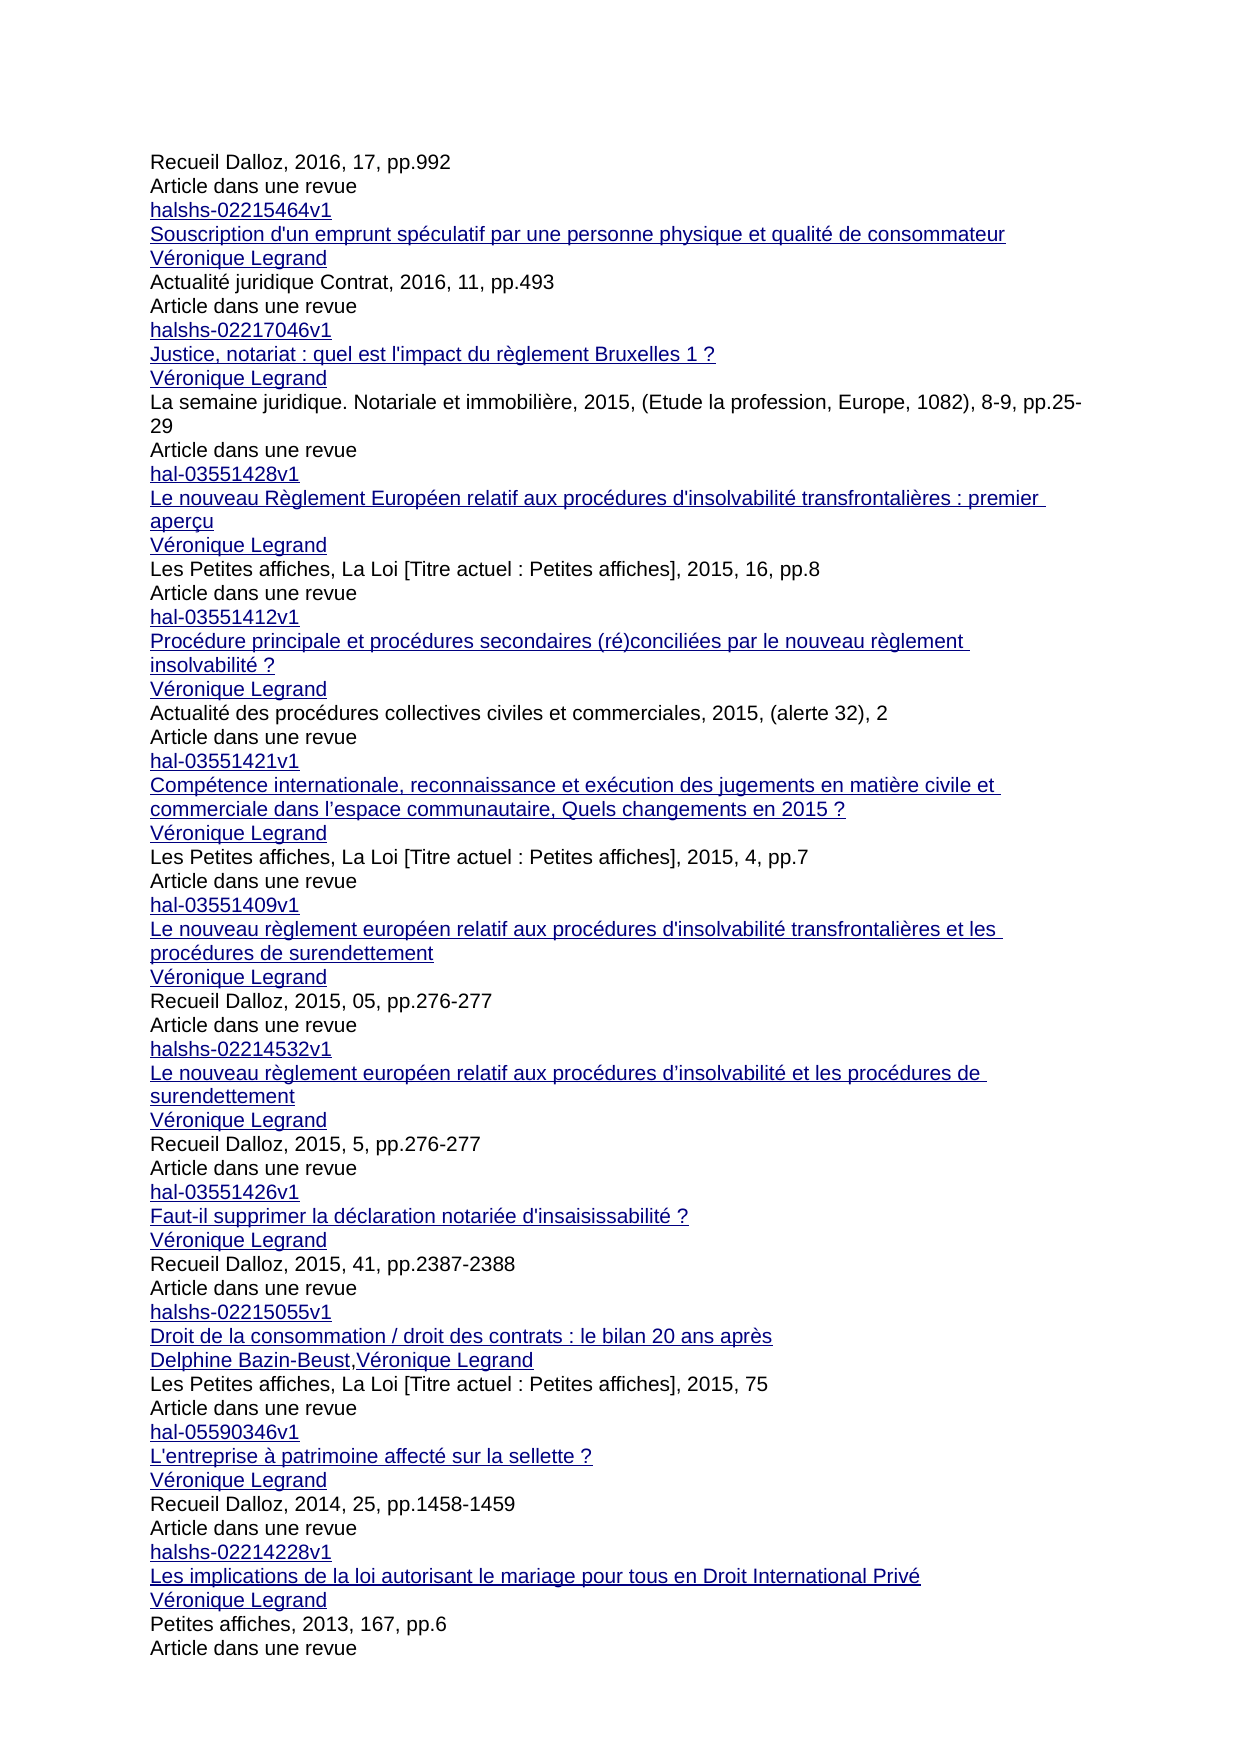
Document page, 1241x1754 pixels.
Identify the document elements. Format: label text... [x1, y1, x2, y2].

table_cell Le nouveau règlement européen relatif aux procédures d'insolvabilité transfrontalières et les procédures de surendettement Véronique Legrand Recueil Dalloz, 2015, 05, pp.276-277 Article dans une revue halshs-02214532v1 [150, 917, 1090, 1060]
table_cell Le nouveau règlement européen relatif aux procédures d’insolvabilité et les procédures de surendettement Véronique Legrand Recueil Dalloz, 2015, 5, pp.276-277 Article dans une revue hal-03551426v1 [150, 1060, 1090, 1204]
table_cell Procédure principale et procédures secondaires (ré)conciliées par le nouveau règlement insolvabilité ? Véronique Legrand Actualité des procédures collectives civiles et commerciales, 2015, (alerte 32), 2 Article dans une revue hal-03551421v1 [150, 629, 1090, 773]
table_cell Le nouveau Règlement Européen relatif aux procédures d'insolvabilité transfrontalières : premier aperçu Véronique Legrand Les Petites affiches, La Loi [Titre actuel : Petites affiches], 2015, 16, pp.8 Article dans une revue hal-03551412v1 [150, 485, 1090, 629]
table_cell Les implications de la loi autorisant le mariage pour tous en Droit International Privé Véronique Legrand Petites affiches, 2013, 167, pp.6 Article dans une revue [150, 1564, 1090, 1659]
table_cell Recueil Dalloz, 2016, 17, pp.992 Article dans une revue halshs-02215464v1 [150, 150, 1090, 222]
table_cell Droit de la consommation / droit des contrats : le bilan 20 ans après Delphine Bazin-Beust,Véronique Legrand Les Petites affiches, La Loi [Titre actuel : Petites affiches], 2015, 75 Article dans une revue hal-05590346v1 [150, 1324, 1090, 1444]
table_cell L'entreprise à patrimoine affecté sur la sellette ? Véronique Legrand Recueil Dalloz, 2014, 25, pp.1458-1459 Article dans une revue halshs-02214228v1 [150, 1444, 1090, 1563]
table_cell Justice, notariat : quel est l'impact du règlement Bruxelles 1 ? Véronique Legrand La semaine juridique. Notariale et immobilière, 2015, (Etude la profession, Europe, 1082), 8-9, pp.25-29 Article dans une revue hal-03551428v1 [150, 342, 1090, 485]
table_cell Faut-il supprimer la déclaration notariée d'insaisissabilité ? Véronique Legrand Recueil Dalloz, 2015, 41, pp.2387-2388 Article dans une revue halshs-02215055v1 [150, 1204, 1090, 1324]
table_cell Compétence internationale, reconnaissance et exécution des jugements en matière civile et commerciale dans l’espace communautaire, Quels changements en 2015 ? Véronique Legrand Les Petites affiches, La Loi [Titre actuel : Petites affiches], 2015, 4, pp.7 Article dans une revue hal-03551409v1 [150, 773, 1090, 917]
table_cell Souscription d'un emprunt spéculatif par une personne physique et qualité de consommateur Véronique Legrand Actualité juridique Contrat, 2016, 11, pp.493 Article dans une revue halshs-02217046v1 [150, 222, 1090, 342]
